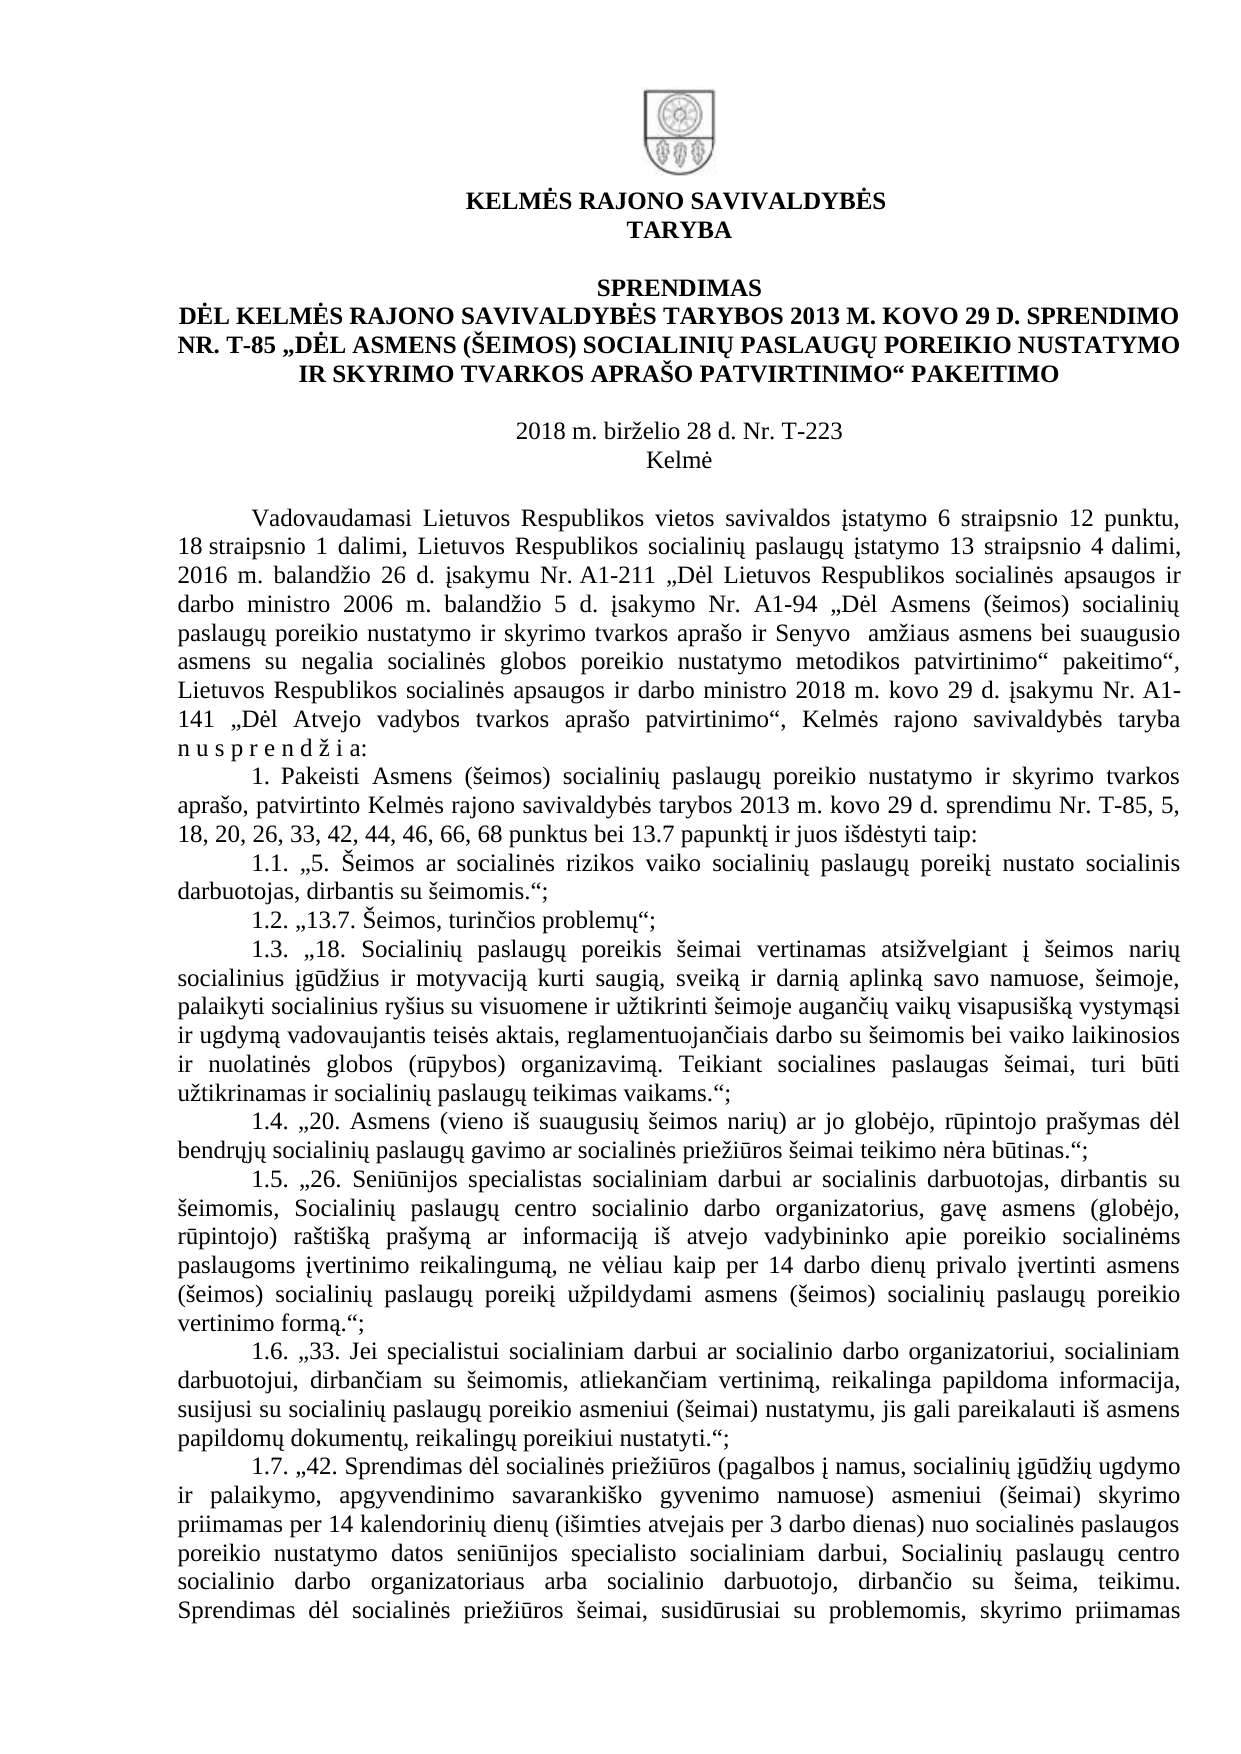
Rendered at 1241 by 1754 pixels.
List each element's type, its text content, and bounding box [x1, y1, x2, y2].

text 1.2. „13.7. Šeimos, turinčios problemų“; [177, 905, 1181, 934]
text 1.6. „33. Jei specialistui socialiniam darbui ar socialinio darbo organizatoriui, socialiniam darbuotojui, dirbančiam su šeimomis, atliekančiam vertinimą, reikalinga papildoma informacija, susijusi su socialinių paslaugų poreikio asmeniui (šeimai) nustatymu, jis gali pareikalauti iš asmens papildomų dokumentų, reikalingų poreikiui nustatyti.“; [177, 1336, 1181, 1451]
text DĖL KELMĖS RAJONO SAVIVALDYBĖS TARYBOS 2013 M. KOVO 29 D. SPRENDIMO NR. T-85 „DĖL ASMENS (ŠEIMOS) SOCIALINIŲ PASLAUGŲ POREIKIO NUSTATYMO IR SKYRIMO TVARKOS APRAŠO PATVIRTINIMO“ PAKEITIMO [177, 301, 1181, 388]
text 1.1. „5. Šeimos ar socialinės rizikos vaiko socialinių paslaugų poreikį nustato socialinis darbuotojas, dirbantis su šeimomis.“; [177, 848, 1181, 905]
text Vadovaudamasi Lietuvos Respublikos vietos savivaldos įstatymo 6 straipsnio 12 punktu, 18 straipsnio 1 dalimi, Lietuvos Respublikos socialinių paslaugų įstatymo 13 straipsnio 4 dalimi, 2016 m. balandžio 26 d. įsakymu Nr. A1-211 „Dėl Lietuvos Respublikos socialinės apsaugos ir darbo ministro 2006 m. balandžio 5 d. įsakymo Nr. A1-94 „Dėl Asmens (šeimos) socialinių paslaugų poreikio nustatymo ir skyrimo tvarkos aprašo ir Senyvo amžiaus asmens bei suaugusio asmens su negalia socialinės globos poreikio nustatymo metodikos patvirtinimo“ pakeitimo“, Lietuvos Respublikos socialinės apsaugos ir darbo ministro 2018 m. kovo 29 d. įsakymu Nr. A1-141 „Dėl Atvejo vadybos tvarkos aprašo patvirtinimo“, Kelmės rajono savivaldybės taryba nusprendžia: [177, 503, 1181, 761]
text SPRENDIMAS [177, 273, 1181, 301]
text 1.4. „20. Asmens (vieno iš suaugusių šeimos narių) ar jo globėjo, rūpintojo prašymas dėl bendrųjų socialinių paslaugų gavimo ar socialinės priežiūros šeimai teikimo nėra būtinas.“; [177, 1106, 1181, 1164]
text Kelmė [177, 445, 1181, 474]
text 2018 m. birželio 28 d. Nr. T-223 [177, 416, 1181, 445]
text 1.3. „18. Socialinių paslaugų poreikis šeimai vertinamas atsižvelgiant į šeimos narių socialinius įgūdžius ir motyvaciją kurti saugią, sveiką ir darnią aplinką savo namuose, šeimoje, palaikyti socialinius ryšius su visuomene ir užtikrinti šeimoje augančių vaikų visapusišką vystymąsi ir ugdymą vadovaujantis teisės aktais, reglamentuojančiais darbo su šeimomis bei vaiko laikinosios ir nuolatinės globos (rūpybos) organizavimą. Teikiant socialines paslaugas šeimai, turi būti užtikrinamas ir socialinių paslaugų teikimas vaikams.“; [177, 934, 1181, 1106]
text KELMĖS RAJONO SAVIVALDYBĖS [177, 186, 1181, 215]
text 1.5. „26. Seniūnijos specialistas socialiniam darbui ar socialinis darbuotojas, dirbantis su šeimomis, Socialinių paslaugų centro socialinio darbo organizatorius, gavę asmens (globėjo, rūpintojo) raštišką prašymą ar informaciją iš atvejo vadybininko apie poreikio socialinėms paslaugoms įvertinimo reikalingumą, ne vėliau kaip per 14 darbo dienų privalo įvertinti asmens (šeimos) socialinių paslaugų poreikį užpildydami asmens (šeimos) socialinių paslaugų poreikio vertinimo formą.“; [177, 1164, 1181, 1336]
text TARYBA [177, 215, 1181, 244]
text 1. Pakeisti Asmens (šeimos) socialinių paslaugų poreikio nustatymo ir skyrimo tvarkos aprašo, patvirtinto Kelmės rajono savivaldybės tarybos 2013 m. kovo 29 d. sprendimu Nr. T-85, 5, 18, 20, 26, 33, 42, 44, 46, 66, 68 punktus bei 13.7 papunktį ir juos išdėstyti taip: [177, 761, 1181, 848]
text 1.7. „42. Sprendimas dėl socialinės priežiūros (pagalbos į namus, socialinių įgūdžių ugdymo ir palaikymo, apgyvendinimo savarankiško gyvenimo namuose) asmeniui (šeimai) skyrimo priimamas per 14 kalendorinių dienų (išimties atvejais per 3 darbo dienas) nuo socialinės paslaugos poreikio nustatymo datos seniūnijos specialisto socialiniam darbui, Socialinių paslaugų centro socialinio darbo organizatoriaus arba socialinio darbuotojo, dirbančio su šeima, teikimu. Sprendimas dėl socialinės priežiūros šeimai, susidūrusiai su problemomis, skyrimo priimamas [177, 1451, 1181, 1624]
